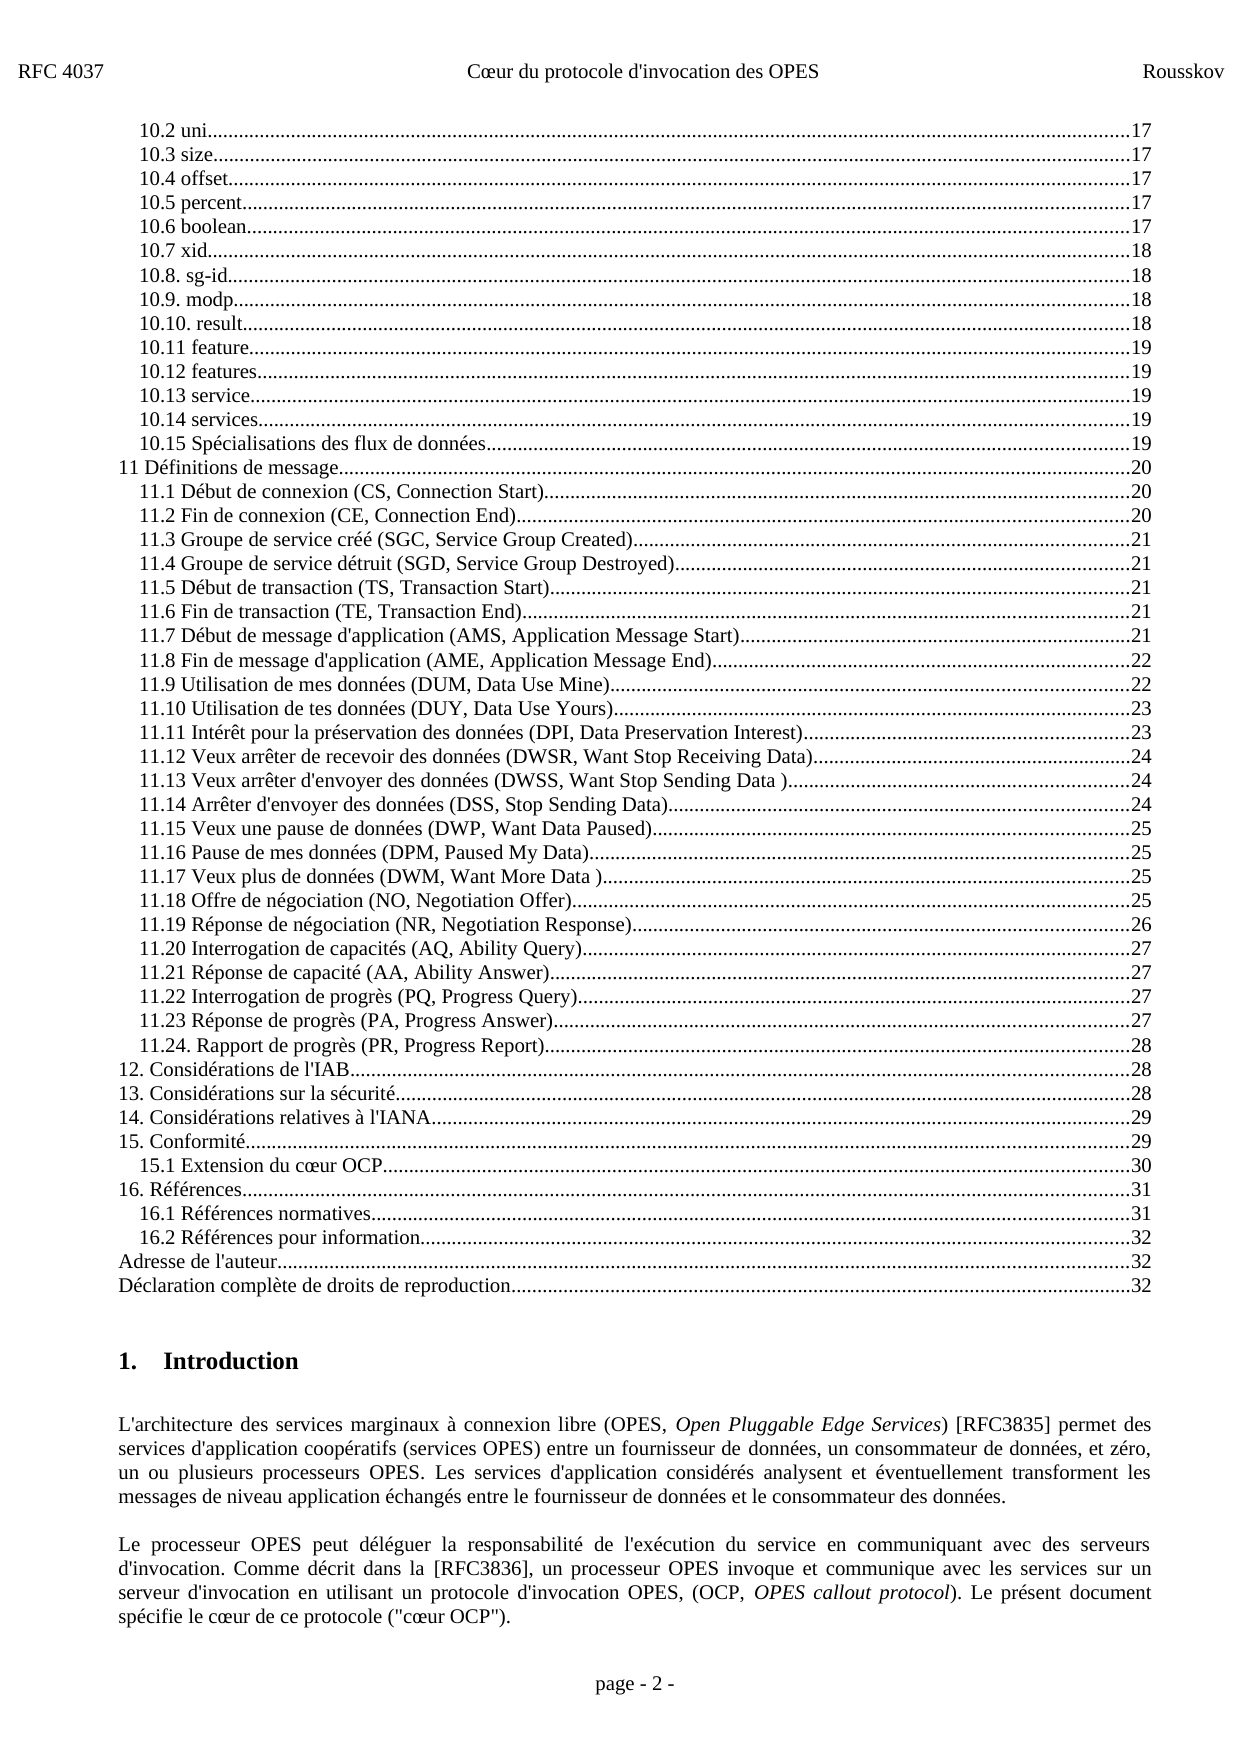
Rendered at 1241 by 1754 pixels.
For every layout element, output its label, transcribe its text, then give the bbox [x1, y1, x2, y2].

text 11.15 Veux une pause de données (DWP, Want Data Paused) 25 [139, 816, 1152, 840]
text 10.6 boolean 17 [139, 214, 1152, 238]
text 11.2 Fin de connexion (CE, Connection End) 20 [139, 503, 1152, 527]
text 10.11 feature 19 [139, 335, 1152, 359]
text 10.3 size 17 [139, 142, 1152, 166]
text 11.19 Réponse de négociation (NR, Negotiation Response) 26 [139, 912, 1152, 936]
text 13. Considérations sur la sécurité 28 [118, 1081, 1152, 1105]
text 11.17 Veux plus de données (DWM, Want More Data ) 25 [139, 864, 1152, 888]
text 11.9 Utilisation de mes données (DUM, Data Use Mine) 22 [139, 672, 1152, 696]
text 11.18 Offre de négociation (NO, Negotiation Offer) 25 [139, 888, 1152, 912]
text 10.7 xid 18 [139, 238, 1152, 262]
text 11.23 Réponse de progrès (PA, Progress Answer) 27 [139, 1008, 1152, 1032]
text 11.10 Utilisation de tes données (DUY, Data Use Yours) 23 [139, 696, 1152, 720]
text 10.4 offset 17 [139, 166, 1152, 190]
text 11.22 Interrogation de progrès (PQ, Progress Query) 27 [139, 984, 1152, 1008]
text 11.13 Veux arrêter d'envoyer des données (DWSS, Want Stop Sending Data ) 24 [139, 768, 1152, 792]
text 10.15 Spécialisations des flux de données 19 [139, 431, 1152, 455]
text 10.2 uni 17 [139, 118, 1152, 142]
text 11.7 Début de message d'application (AMS, Application Message Start) 21 [139, 623, 1152, 647]
text 10.13 service 19 [139, 383, 1152, 407]
text 10.12 features 19 [139, 359, 1152, 383]
subtitle 1. Introduction [118, 1346, 1152, 1375]
text 11.24. Rapport de progrès (PR, Progress Report) 28 [139, 1032, 1152, 1057]
text 11.14 Arrêter d'envoyer des données (DSS, Stop Sending Data) 24 [139, 792, 1152, 816]
text 10.5 percent 17 [139, 190, 1152, 214]
text 11.12 Veux arrêter de recevoir des données (DWSR, Want Stop Receiving Data) 24 [139, 744, 1152, 768]
text 10.8. sg-id 18 [139, 262, 1152, 287]
text 11.20 Interrogation de capacités (AQ, Ability Query) 27 [139, 936, 1152, 960]
text 11.6 Fin de transaction (TE, Transaction End) 21 [139, 599, 1152, 623]
text Déclaration complète de droits de reproduction 32 [118, 1273, 1152, 1297]
text 14. Considérations relatives à l'IANA 29 [118, 1105, 1152, 1129]
text 10.14 services 19 [139, 407, 1152, 431]
text 11.3 Groupe de service créé (SGC, Service Group Created) 21 [139, 527, 1152, 551]
text 16.1 Références normatives 31 [139, 1201, 1152, 1225]
text 15. Conformité 29 [118, 1129, 1152, 1153]
text 11.5 Début de transaction (TS, Transaction Start) 21 [139, 575, 1152, 599]
text 12. Considérations de l'IAB 28 [118, 1057, 1152, 1081]
text 11.11 Intérêt pour la préservation des données (DPI, Data Preservation Interest) 23 [139, 720, 1152, 744]
text 11.21 Réponse de capacité (AA, Ability Answer) 27 [139, 960, 1152, 984]
text Adresse de l'auteur 32 [118, 1249, 1152, 1273]
text 16. Références 31 [118, 1177, 1152, 1201]
text 11.8 Fin de message d'application (AME, Application Message End) 22 [139, 647, 1152, 672]
text 11.1 Début de connexion (CS, Connection Start) 20 [139, 479, 1152, 503]
text 10.10. result 18 [139, 311, 1152, 335]
text 16.2 Références pour information 32 [139, 1225, 1152, 1249]
text 10.9. modp 18 [139, 287, 1152, 311]
text L'architecture des services marginaux à connexion libre (OPES, Open Pluggable Edge Services) [RFC3835] permet des services d'application coopératifs (services OPES) entre un fournisseur de données, un consommateur de données, et zéro, un ou plusieurs processeurs OPES. Les services d'application considérés analysent et éventuellement transforment les messages de niveau application échangés entre le fournisseur de données et le consommateur des données. [118, 1412, 1152, 1508]
text Le processeur OPES peut déléguer la responsabilité de l'exécution du service en communiquant avec des serveurs d'invocation. Comme décrit dans la [RFC3836], un processeur OPES invoque et communique avec les services sur un serveur d'invocation en utilisant un protocole d'invocation OPES, (OCP, OPES callout protocol). Le présent document spécifie le cœur de ce protocole ("cœur OCP"). [118, 1532, 1152, 1628]
text 11 Définitions de message 20 [118, 455, 1152, 479]
text 11.4 Groupe de service détruit (SGD, Service Group Destroyed) 21 [139, 551, 1152, 575]
text 11.16 Pause de mes données (DPM, Paused My Data) 25 [139, 840, 1152, 864]
text 15.1 Extension du cœur OCP 30 [139, 1153, 1152, 1177]
